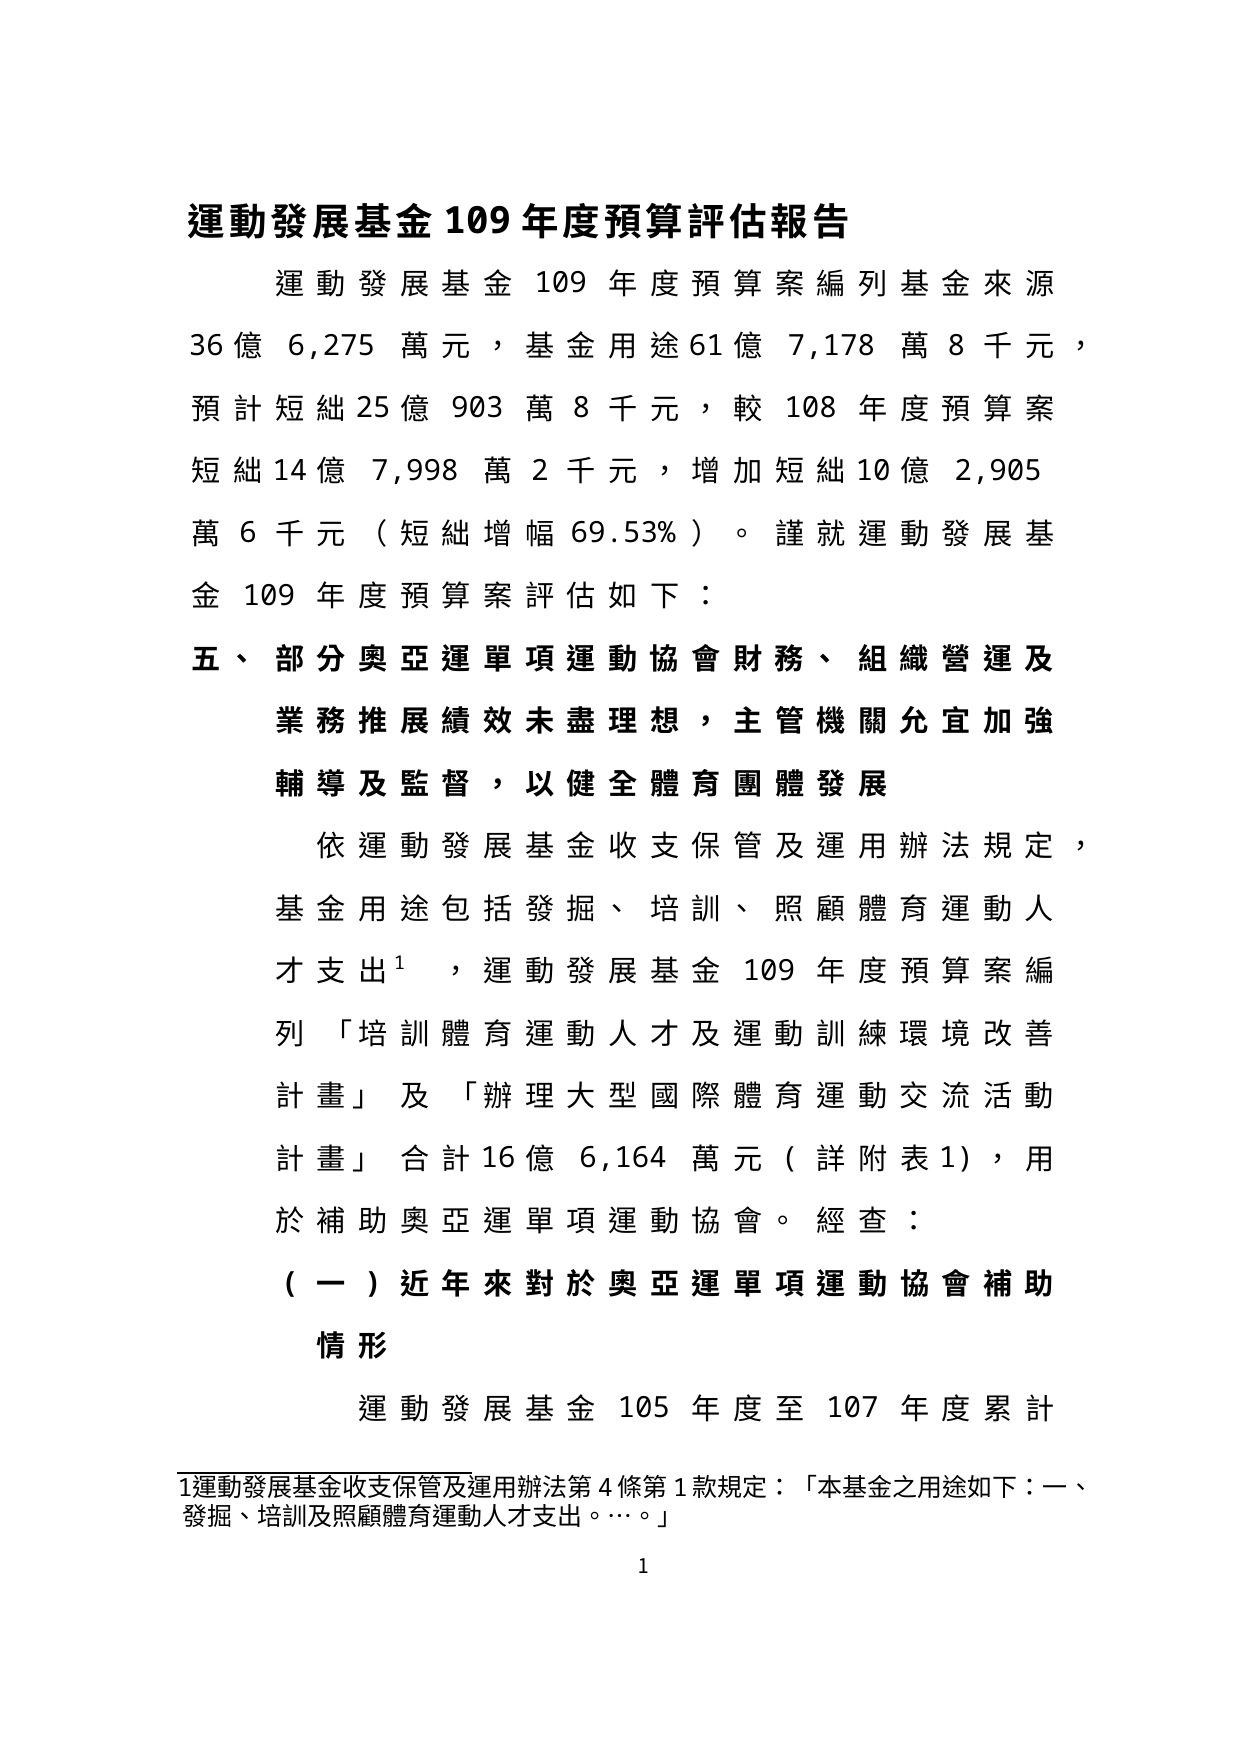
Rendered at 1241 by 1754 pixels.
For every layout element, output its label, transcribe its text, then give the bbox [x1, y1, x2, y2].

text 五、部分奧亞運單項運動協會財務、組織營運及業務推展績效未盡理想，主管機關允宜加強輔導及監督，以健全體育團體發展 [185, 615, 1060, 802]
text 運動發展基金105年度至107年度累計 [274, 1365, 1060, 1427]
text 依運動發展基金收支保管及運用辦法規定，基金用途包括發掘、培訓、照顧體育運動人才支出，運動發展基金109年度預算案編列「培訓體育運動人才及運動訓練環境改善計畫」及「辦理大型國際體育運動交流活動計畫」合計16億6,164萬元(詳附表1)，用於補助奧亞運單項運動協會。經查： [244, 802, 1060, 1240]
text 運動發展基金收支保管及運用辦法第4條第1款規定：「本基金之用途如下：一、發掘、培訓及照顧體育運動人才支出。…。」 [177, 1473, 1068, 1532]
text 運動發展基金109年度預算案編列基金來源36億6,275萬元，基金用途61億7,178萬8千元，預計短絀25億903萬8千元，較108年度預算案短絀14億7,998萬2千元，增加短絀10億2,905萬6千元（短絀增幅69.53%）。謹就運動發展基金109年度預算案評估如下： [185, 240, 1060, 615]
text (一)近年來對於奧亞運單項運動協會補助情形 [244, 1240, 1060, 1365]
text 運動發展基金109年度預算評估報告 [185, 177, 1060, 240]
